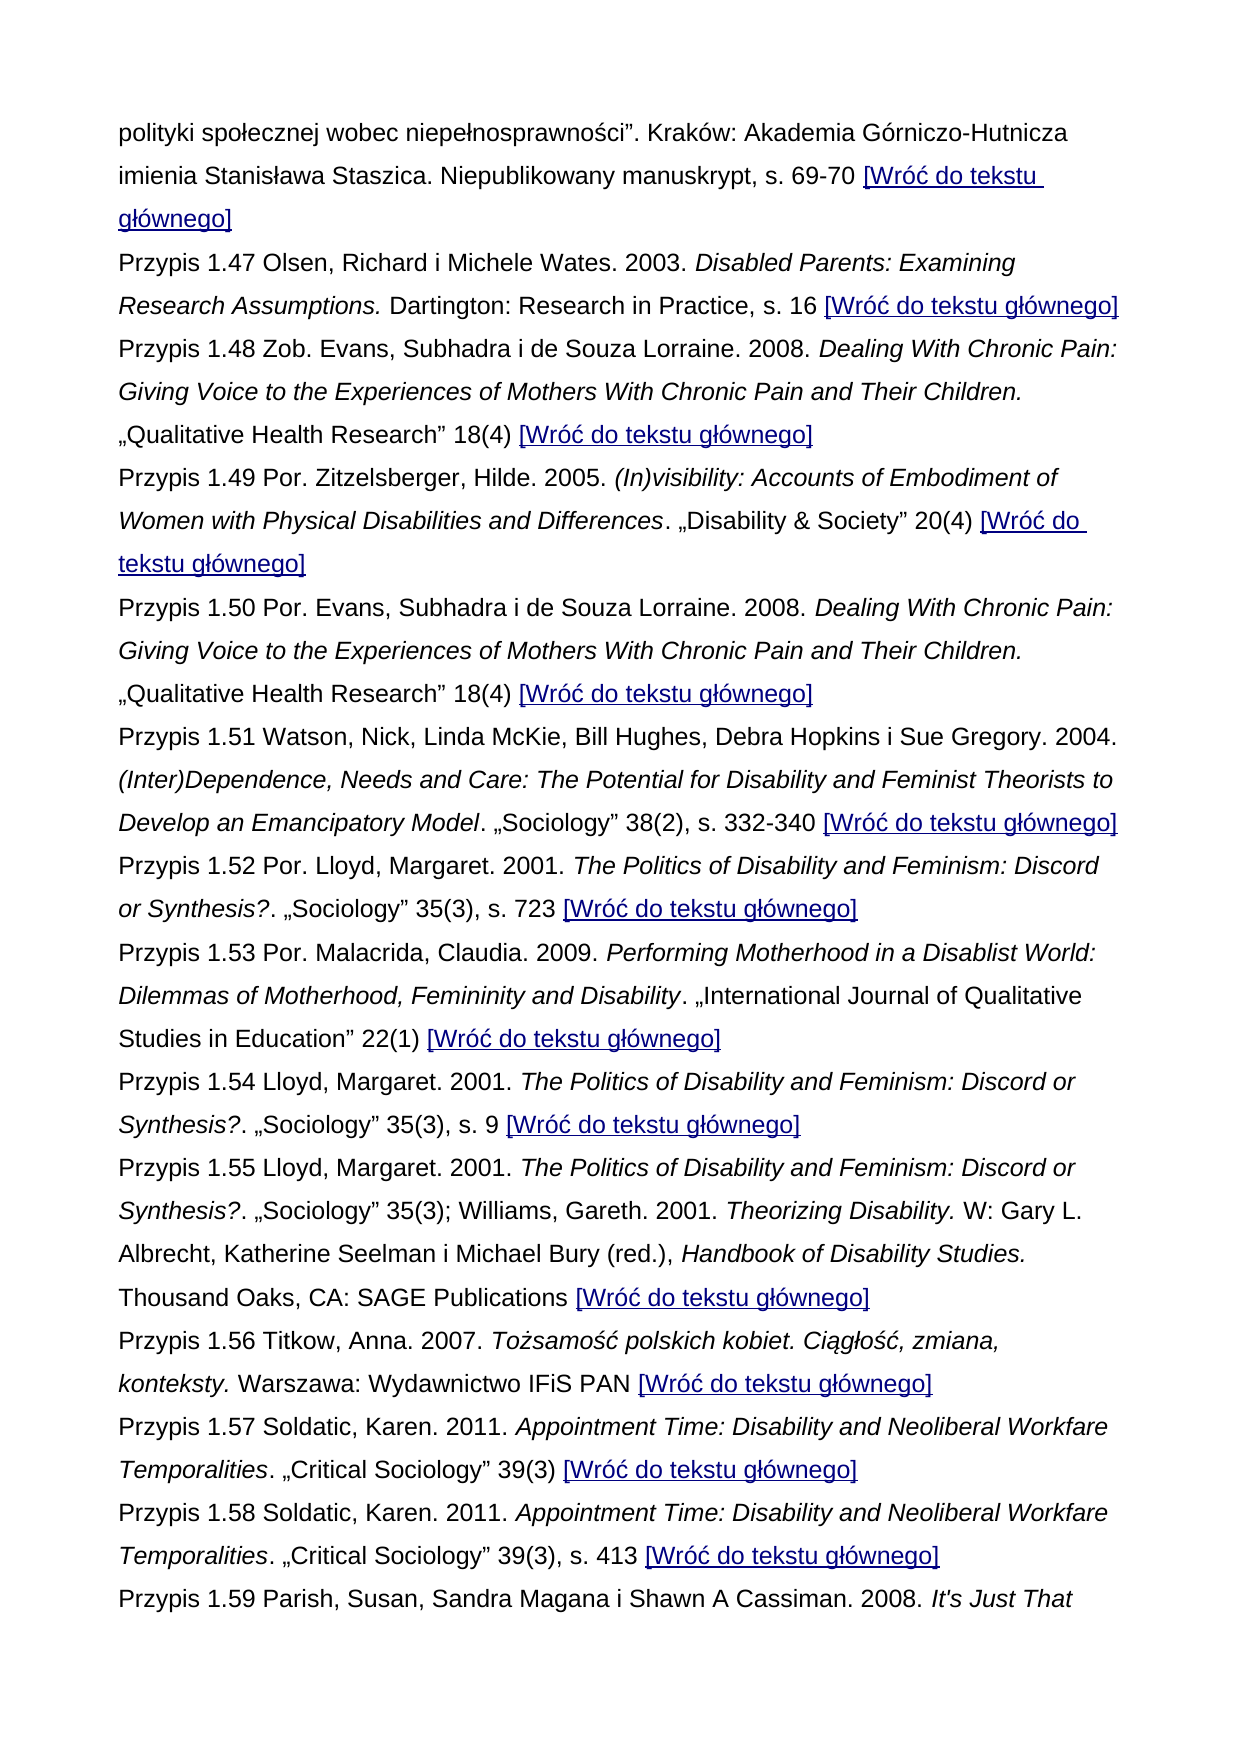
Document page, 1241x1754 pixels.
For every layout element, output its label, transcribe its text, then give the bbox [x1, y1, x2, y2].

text Przypis 1.57 Soldatic, Karen. 2011. Appointment Time: Disability and Neoliberal Workfare Temporalities. „Critical Sociology” 39(3) [Wróć do tekstu głównego] [118, 1412, 1122, 1484]
text Przypis 1.51 Watson, Nick, Linda McKie, Bill Hughes, Debra Hopkins i Sue Gregory. 2004. (Inter)Dependence, Needs and Care: The Potential for Disability and Feminist Theorists to Develop an Emancipatory Model. „Sociology” 38(2), s. 332-340 [Wróć do tekstu głównego] [118, 722, 1122, 837]
text polityki społecznej wobec niepełnosprawności”. Kraków: Akademia Górniczo-Hutnicza imienia Stanisława Staszica. Niepublikowany manuskrypt, s. 69-70 [Wróć do tekstu głównego] [118, 118, 1122, 233]
text Przypis 1.58 Soldatic, Karen. 2011. Appointment Time: Disability and Neoliberal Workfare Temporalities. „Critical Sociology” 39(3), s. 413 [Wróć do tekstu głównego] [118, 1498, 1122, 1570]
text Przypis 1.54 Lloyd, Margaret. 2001. The Politics of Disability and Feminism: Discord or Synthesis?. „Sociology” 35(3), s. 9 [Wróć do tekstu głównego] [118, 1067, 1122, 1139]
text Przypis 1.47 Olsen, Richard i Michele Wates. 2003. Disabled Parents: Examining Research Assumptions. Dartington: Research in Practice, s. 16 [Wróć do tekstu głównego] [118, 247, 1122, 319]
text Przypis 1.59 Parish, Susan, Sandra Magana i Shawn A Cassiman. 2008. It's Just That [118, 1584, 1122, 1613]
text Przypis 1.50 Por. Evans, Subhadra i de Souza Lorraine. 2008. Dealing With Chronic Pain: Giving Voice to the Experiences of Mothers With Chronic Pain and Their Children. „Qualitative Health Research” 18(4) [Wróć do tekstu głównego] [118, 592, 1122, 707]
text Przypis 1.52 Por. Lloyd, Margaret. 2001. The Politics of Disability and Feminism: Discord or Synthesis?. „Sociology” 35(3), s. 723 [Wróć do tekstu głównego] [118, 851, 1122, 923]
text Przypis 1.55 Lloyd, Margaret. 2001. The Politics of Disability and Feminism: Discord or Synthesis?. „Sociology” 35(3); Williams, Gareth. 2001. Theorizing Disability. W: Gary L. Albrecht, Katherine Seelman i Michael Bury (red.), Handbook of Disability Studies. Thousand Oaks, CA: SAGE Publications [Wróć do tekstu głównego] [118, 1153, 1122, 1311]
text Przypis 1.49 Por. Zitzelsberger, Hilde. 2005. (In)visibility: Accounts of Embodiment of Women with Physical Disabilities and Differences. „Disability & Society” 20(4) [Wróć do tekstu głównego] [118, 463, 1122, 578]
text Przypis 1.56 Titkow, Anna. 2007. Tożsamość polskich kobiet. Ciągłość, zmiana, konteksty. Warszawa: Wydawnictwo IFiS PAN [Wróć do tekstu głównego] [118, 1326, 1122, 1397]
text Przypis 1.48 Zob. Evans, Subhadra i de Souza Lorraine. 2008. Dealing With Chronic Pain: Giving Voice to the Experiences of Mothers With Chronic Pain and Their Children. „Qualitative Health Research” 18(4) [Wróć do tekstu głównego] [118, 334, 1122, 449]
text Przypis 1.53 Por. Malacrida, Claudia. 2009. Performing Motherhood in a Disablist World: Dilemmas of Motherhood, Femininity and Disability. „International Journal of Qualitative Studies in Education” 22(1) [Wróć do tekstu głównego] [118, 937, 1122, 1052]
